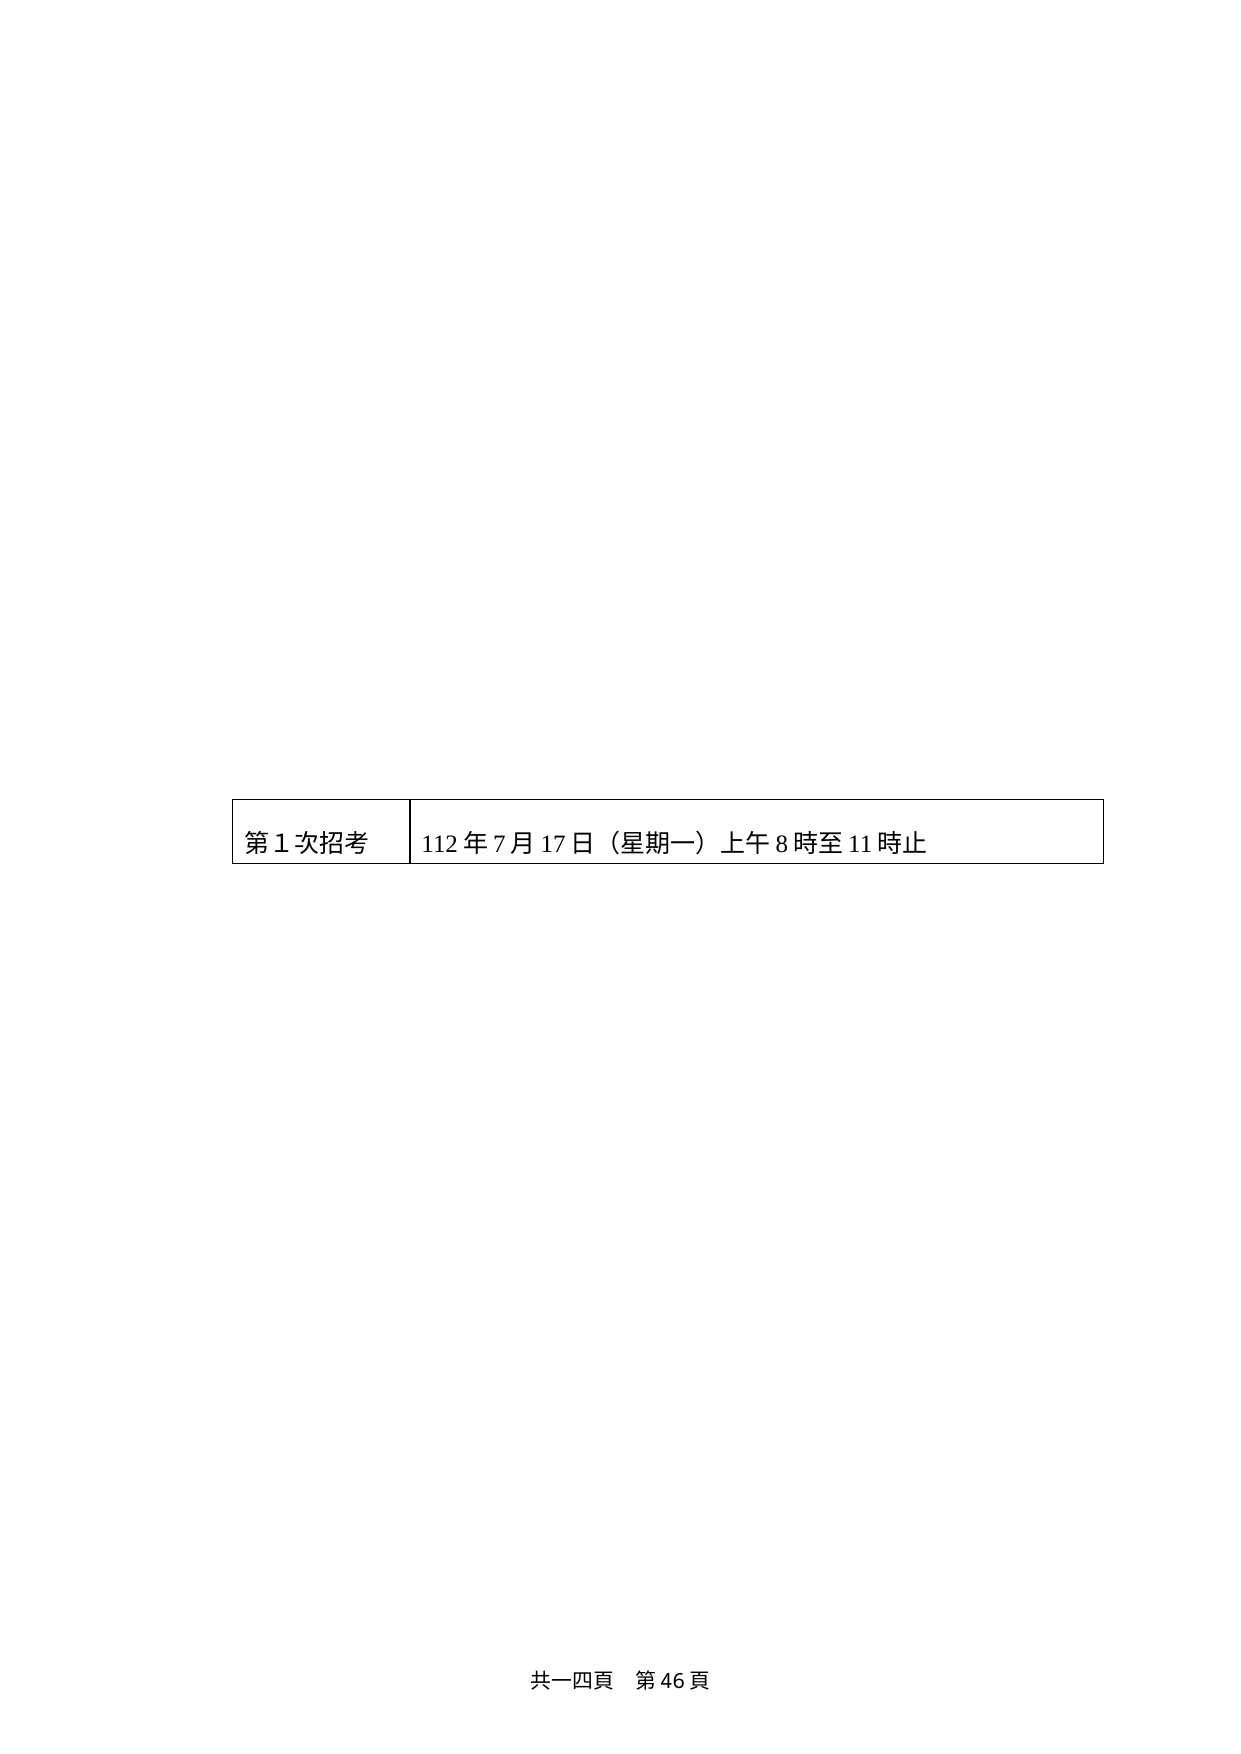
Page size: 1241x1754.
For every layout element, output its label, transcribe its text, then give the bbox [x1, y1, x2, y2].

table_header 112年7月17日（星期一）上午8時至11時止 [411, 800, 1103, 863]
table_header 第１次招考 [233, 800, 409, 863]
